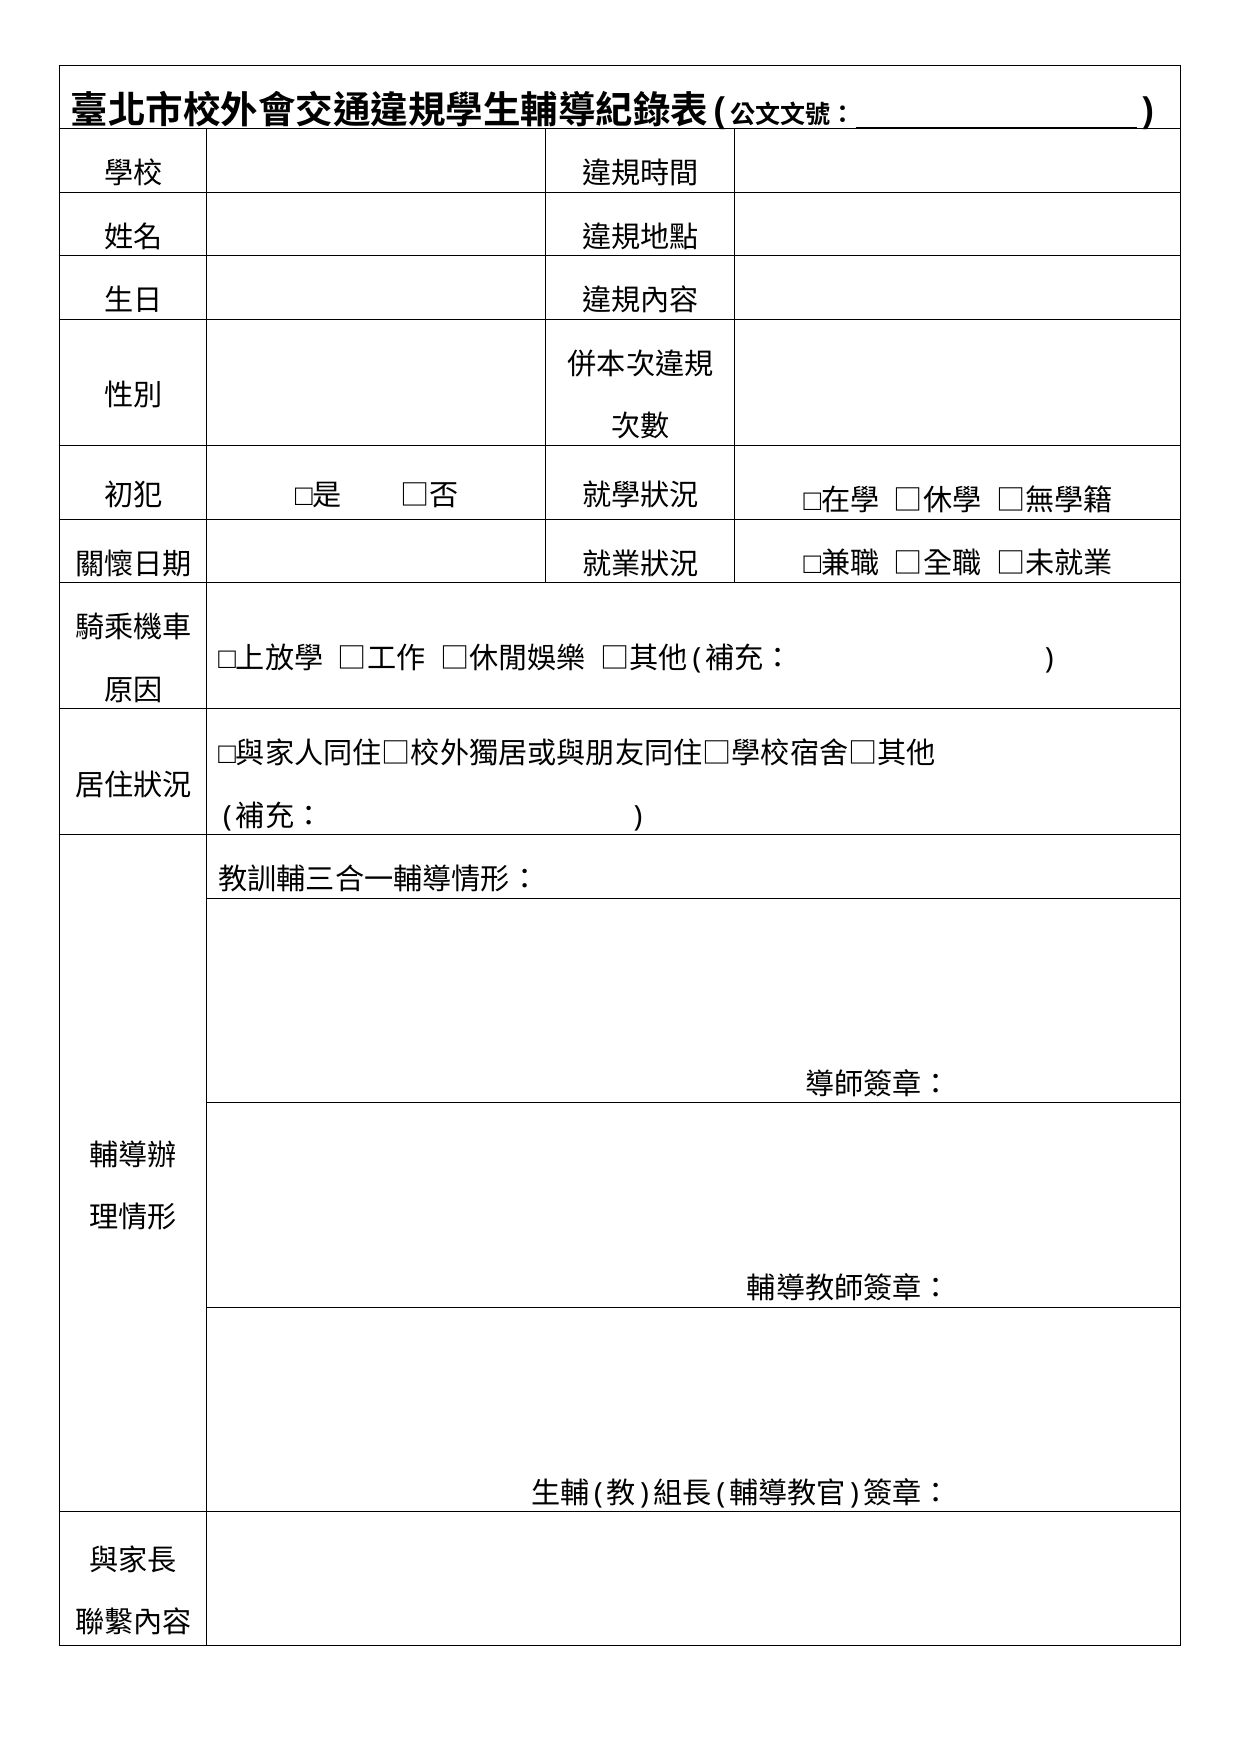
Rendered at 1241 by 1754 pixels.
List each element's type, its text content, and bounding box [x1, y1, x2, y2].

table_cell 姓名 [60, 193, 206, 255]
table_cell [207, 1512, 1180, 1645]
table_cell 與家長 聯繫內容 [60, 1512, 206, 1645]
table_cell 違規地點 [546, 193, 734, 255]
table_cell [735, 129, 1180, 192]
table_cell □兼職 □全職 □未就業 [735, 520, 1180, 582]
table_cell 違規時間 [546, 129, 734, 192]
table_cell 關懷日期 [60, 520, 206, 582]
table_cell [735, 320, 1180, 445]
table_cell □是 □否 [207, 446, 545, 519]
table_cell 生輔(教)組長(輔導教官)簽章： [207, 1308, 1180, 1511]
table_cell 居住狀況 [60, 709, 206, 834]
table_cell □在學 □休學 □無學籍 [735, 446, 1180, 519]
table_cell 生日 [60, 256, 206, 319]
table_cell 騎乘機車原因 [60, 583, 206, 708]
table_cell 學校 [60, 129, 206, 192]
table_cell 導師簽章： [207, 899, 1180, 1102]
table_cell 性別 [60, 320, 206, 445]
table_cell 輔導辦理情形 [60, 835, 206, 1511]
table_cell □上放學 □工作 □休閒娛樂 □其他(補充： ) [207, 583, 1180, 708]
table_cell 違規內容 [546, 256, 734, 319]
table_cell 初犯 [60, 446, 206, 519]
table_cell [207, 520, 545, 582]
table_cell [207, 256, 545, 319]
table_cell 教訓輔三合一輔導情形： [207, 835, 1180, 898]
table_header 臺北市校外會交通違規學生輔導紀錄表(公文文號： ) [60, 66, 1180, 128]
table_cell 併本次違規次數 [546, 320, 734, 445]
table_cell 就業狀況 [546, 520, 734, 582]
table_cell 輔導教師簽章： [207, 1103, 1180, 1307]
table_cell □與家人同住□校外獨居或與朋友同住□學校宿舍□其他 (補充： ) [207, 709, 1180, 834]
table_cell [207, 193, 545, 255]
table_cell [207, 320, 545, 445]
table_cell [735, 256, 1180, 319]
table_cell [207, 129, 545, 192]
table_cell [735, 193, 1180, 255]
table_cell 就學狀況 [546, 446, 734, 519]
